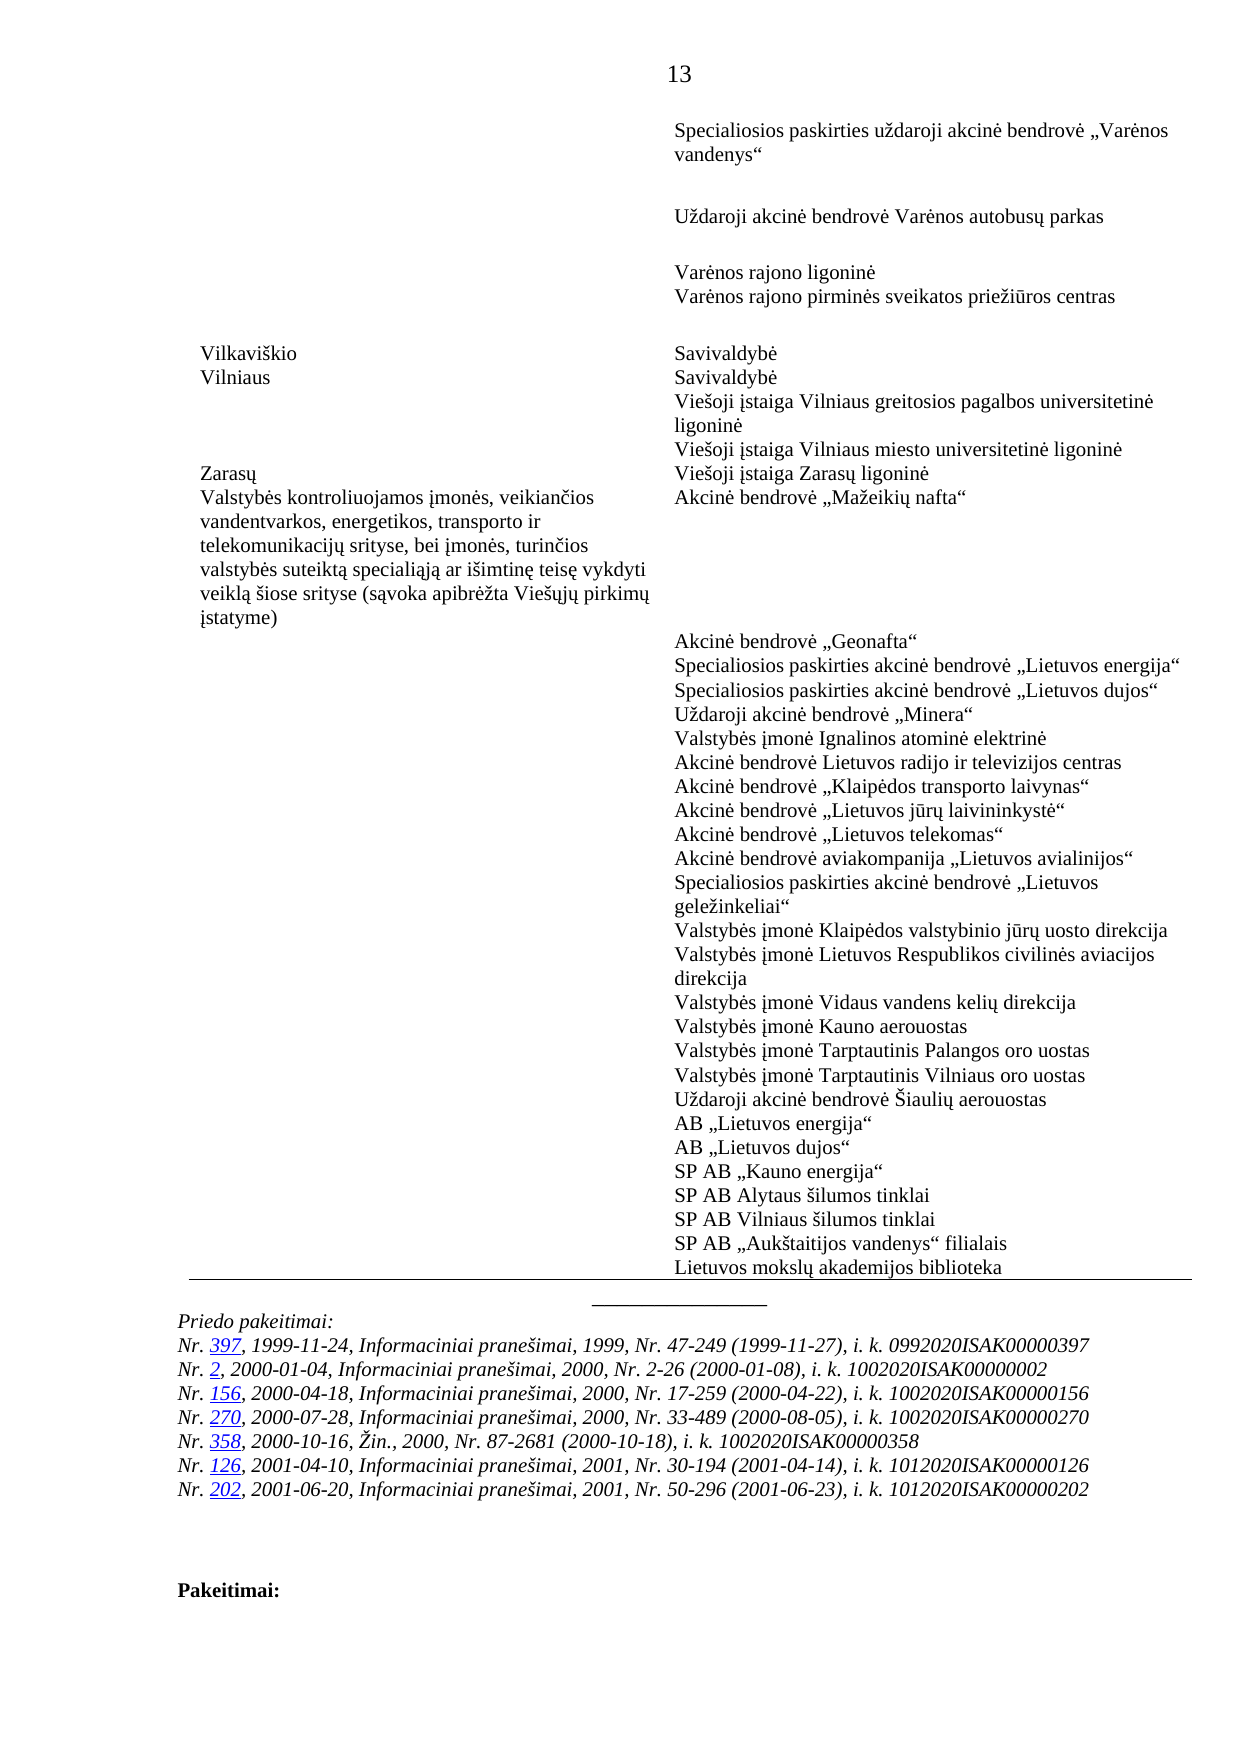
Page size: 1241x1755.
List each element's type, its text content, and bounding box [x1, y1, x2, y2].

table_cell Viešoji įstaiga Vilniaus miesto universitetinė ligoninė [663, 437, 1192, 461]
table_cell [189, 822, 663, 846]
table_cell Zarasų [189, 461, 663, 485]
table_cell [189, 1063, 663, 1087]
table_cell Akcinė bendrovė Lietuvos radijo ir televizijos centras [663, 750, 1192, 774]
table_cell [189, 750, 663, 774]
table_cell [189, 1039, 663, 1062]
table_cell [189, 1087, 663, 1111]
table_cell [189, 798, 663, 822]
table_cell Valstybės įmonė Klaipėdos valstybinio jūrų uosto direkcija [663, 918, 1192, 942]
table_cell [189, 678, 663, 702]
table_cell [189, 702, 663, 726]
table_cell SP AB Alytaus šilumos tinklai [663, 1183, 1192, 1207]
table_cell AB „Lietuvos energija“ [663, 1111, 1192, 1135]
table_cell Specialiosios paskirties akcinė bendrovė „Lietuvos geležinkeliai“ [663, 870, 1192, 918]
table_cell [189, 1183, 663, 1207]
table_cell [189, 846, 663, 870]
table_cell Valstybės įmonė Vidaus vandens kelių direkcija [663, 990, 1192, 1014]
table_cell [189, 1255, 663, 1279]
text ______________ [177, 1280, 1181, 1309]
table_cell [189, 942, 663, 990]
table_cell [189, 726, 663, 750]
text Nr. 270, 2000-07-28, Informaciniai pranešimai, 2000, Nr. 33-489 (2000-08-05), i. k. 1002020ISAK00000270 [177, 1405, 1181, 1429]
table_cell Viešoji įstaiga Zarasų ligoninė [663, 461, 1192, 485]
table_cell Valstybės įmonė Ignalinos atominė elektrinė [663, 726, 1192, 750]
table_cell Akcinė bendrovė „Lietuvos jūrų laivininkystė“ [663, 798, 1192, 822]
table_cell [189, 1014, 663, 1038]
table_cell Akcinė bendrovė „Lietuvos telekomas“ [663, 822, 1192, 846]
table_cell [189, 774, 663, 798]
table_cell Akcinė bendrovė „Klaipėdos transporto laivynas“ [663, 774, 1192, 798]
text Nr. 397, 1999-11-24, Informaciniai pranešimai, 1999, Nr. 47-249 (1999-11-27), i. k. 0992020ISAK00000397 [177, 1333, 1181, 1357]
table_cell [189, 1135, 663, 1159]
table_cell Savivaldybė [663, 341, 1192, 365]
table_cell Lietuvos mokslų akademijos biblioteka [663, 1255, 1192, 1279]
text Nr. 202, 2001-06-20, Informaciniai pranešimai, 2001, Nr. 50-296 (2001-06-23), i. k. 1012020ISAK00000202 [177, 1477, 1181, 1501]
table_cell Valstybės įmonė Tarptautinis Vilniaus oro uostas [663, 1063, 1192, 1087]
table_cell [189, 918, 663, 942]
table_cell SP AB „Aukštaitijos vandenys“ filialais [663, 1231, 1192, 1255]
text Nr. 156, 2000-04-18, Informaciniai pranešimai, 2000, Nr. 17-259 (2000-04-22), i. k. 1002020ISAK00000156 [177, 1381, 1181, 1405]
table_cell Specialiosios paskirties akcinė bendrovė „Lietuvos dujos“ [663, 678, 1192, 702]
table_cell [189, 389, 663, 437]
table_cell [189, 1207, 663, 1231]
table_cell Vilniaus [189, 365, 663, 389]
table_cell Specialiosios paskirties uždaroji akcinė bendrovė „Varėnos vandenys“ [663, 118, 1192, 204]
table_cell Varėnos rajono ligoninė [663, 260, 1192, 284]
table_cell [189, 118, 663, 341]
table_cell Valstybės įmonė Kauno aerouostas [663, 1014, 1192, 1038]
text Priedo pakeitimai: [177, 1309, 1181, 1333]
table_cell Akcinė bendrovė „Geonafta“ [663, 629, 1192, 653]
table_cell Specialiosios paskirties akcinė bendrovė „Lietuvos energija“ [663, 654, 1192, 677]
table_cell Uždaroji akcinė bendrovė Šiaulių aerouostas [663, 1087, 1192, 1111]
table_cell Akcinė bendrovė aviakompanija „Lietuvos avialinijos“ [663, 846, 1192, 870]
table_cell [189, 654, 663, 677]
text Nr. 358, 2000-10-16, Žin., 2000, Nr. 87-2681 (2000-10-18), i. k. 1002020ISAK00000358 [177, 1429, 1181, 1453]
table_cell [189, 990, 663, 1014]
table_cell Valstybės įmonė Lietuvos Respublikos civilinės aviacijos direkcija [663, 942, 1192, 990]
table_cell [189, 870, 663, 918]
table_cell [189, 1231, 663, 1255]
table_cell Uždaroji akcinė bendrovė „Minera“ [663, 702, 1192, 726]
text Nr. 126, 2001-04-10, Informaciniai pranešimai, 2001, Nr. 30-194 (2001-04-14), i. k. 1012020ISAK00000126 [177, 1453, 1181, 1477]
table_cell Valstybės kontroliuojamos įmonės, veikiančios vandentvarkos, energetikos, transporto ir telekomunikacijų srityse, bei įmonės, turinčios valstybės suteiktą specialiąją ar išimtinę teisę vykdyti veiklą šiose srityse (sąvoka apibrėžta Viešųjų pirkimų įstatyme) [189, 485, 663, 629]
table_cell Savivaldybė [663, 365, 1192, 389]
table_cell [189, 437, 663, 461]
table_cell Viešoji įstaiga Vilniaus greitosios pagalbos universitetinė ligoninė [663, 389, 1192, 437]
table_cell Varėnos rajono pirminės sveikatos priežiūros centras [663, 284, 1192, 341]
table_cell Akcinė bendrovė „Mažeikių nafta“ [663, 485, 1192, 629]
table_cell AB „Lietuvos dujos“ [663, 1135, 1192, 1159]
table_cell [189, 629, 663, 653]
table_cell [189, 1159, 663, 1183]
table_cell SP AB Vilniaus šilumos tinklai [663, 1207, 1192, 1231]
text Nr. 2, 2000-01-04, Informaciniai pranešimai, 2000, Nr. 2-26 (2000-01-08), i. k. 1002020ISAK00000002 [177, 1357, 1181, 1381]
table_cell [189, 1111, 663, 1135]
table_cell Uždaroji akcinė bendrovė Varėnos autobusų parkas [663, 204, 1192, 260]
table_cell Valstybės įmonė Tarptautinis Palangos oro uostas [663, 1039, 1192, 1062]
table_cell SP AB „Kauno energija“ [663, 1159, 1192, 1183]
table_cell Vilkaviškio [189, 341, 663, 365]
text Pakeitimai: [177, 1578, 1181, 1602]
